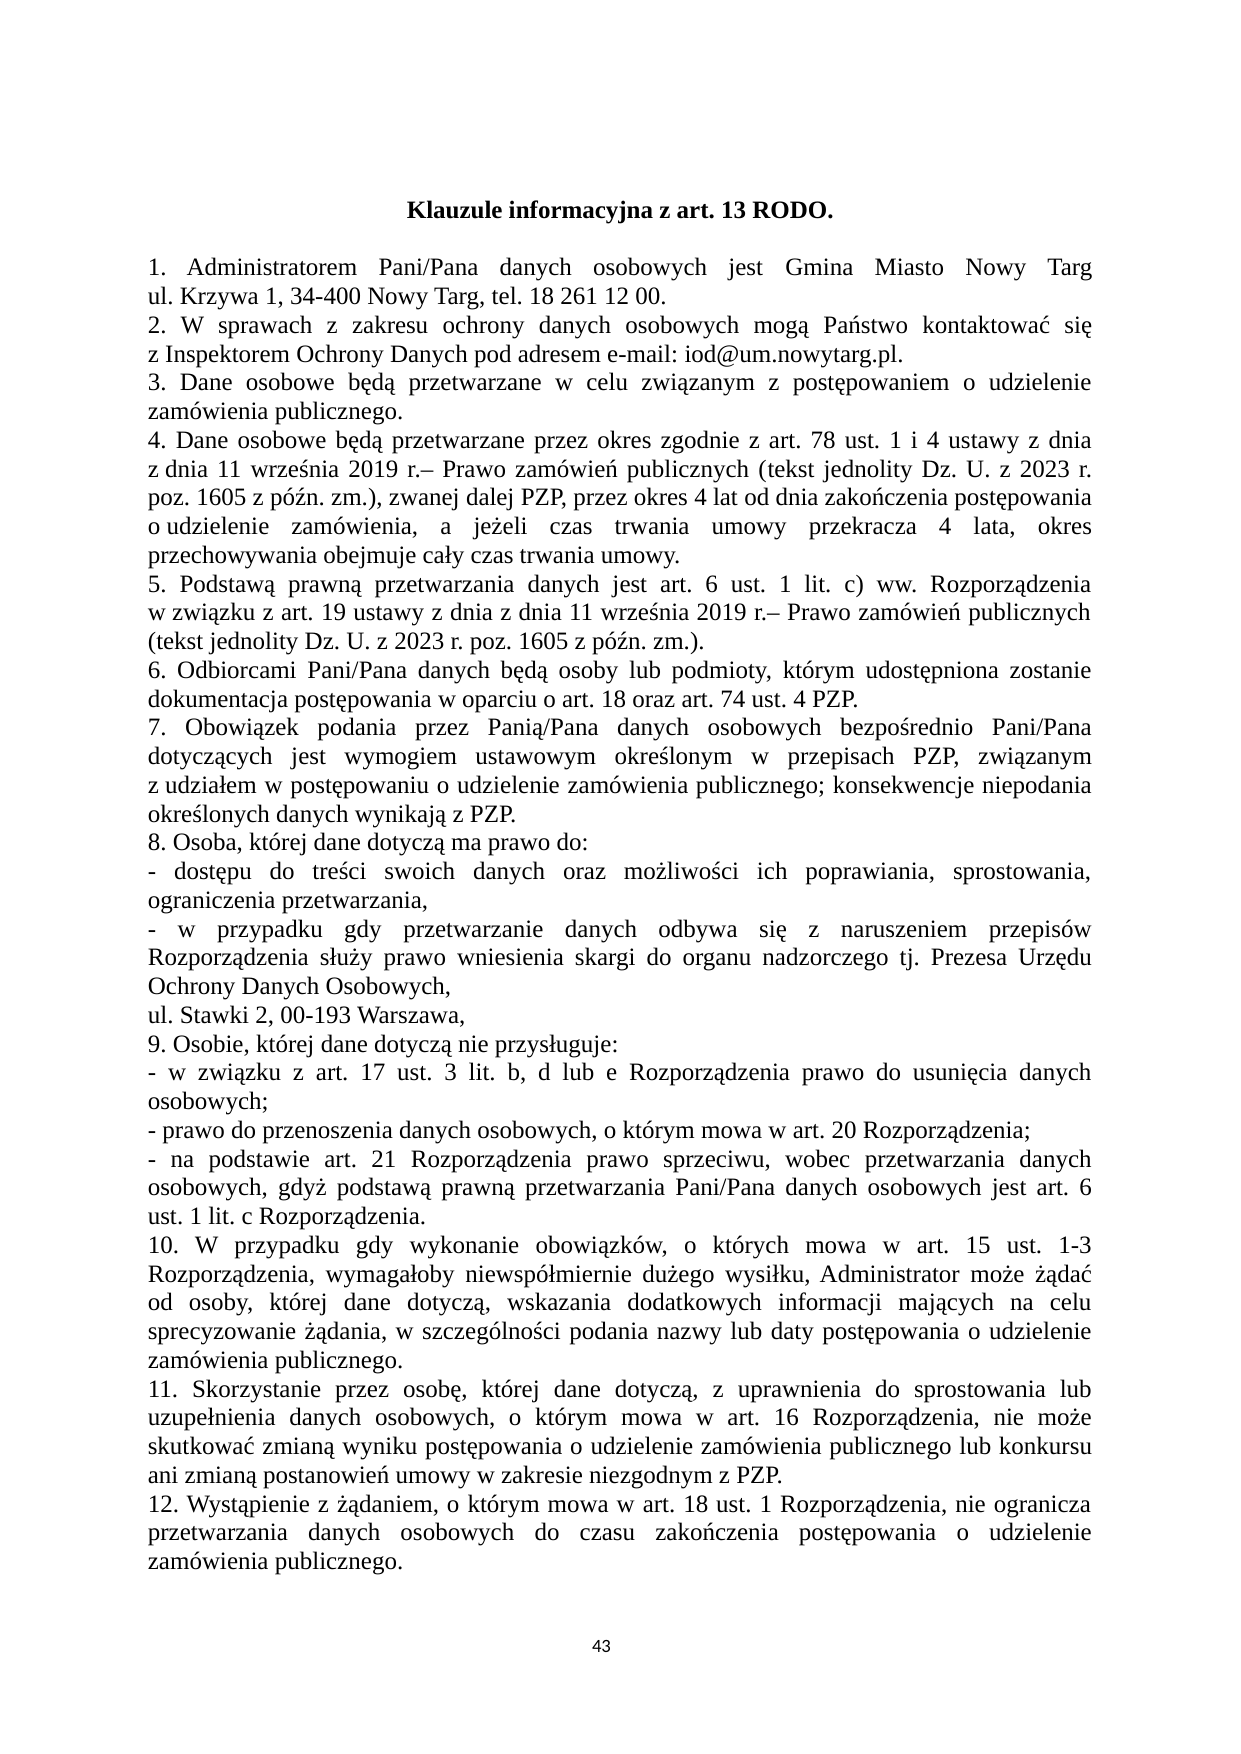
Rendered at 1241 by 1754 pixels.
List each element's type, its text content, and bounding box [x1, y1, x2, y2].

text - dostępu do treści swoich danych oraz możliwości ich poprawiania, sprostowania, ograniczenia przetwarzania, [148, 856, 1093, 914]
text - prawo do przenoszenia danych osobowych, o którym mowa w art. 20 Rozporządzenia; [148, 1115, 1093, 1144]
text 1. Administratorem Pani/Pana danych osobowych jest Gmina Miasto Nowy Targ ul. Krzywa 1, 34-400 Nowy Targ, tel. 18 261 12 00. [148, 252, 1093, 310]
text 6. Odbiorcami Pani/Pana danych będą osoby lub podmioty, którym udostępniona zostanie dokumentacja postępowania w oparciu o art. 18 oraz art. 74 ust. 4 PZP. [148, 655, 1093, 712]
text 5. Podstawą prawną przetwarzania danych jest art. 6 ust. 1 lit. c) ww. Rozporządzenia w związku z art. 19 ustawy z dnia z dnia 11 września 2019 r.– Prawo zamówień publicznych (tekst jednolity Dz. U. z 2023 r. poz. 1605 z późn. zm.). [148, 569, 1093, 655]
text ul. Stawki 2, 00-193 Warszawa, [148, 1000, 1093, 1029]
text 4. Dane osobowe będą przetwarzane przez okres zgodnie z art. 78 ust. 1 i 4 ustawy z dnia z dnia 11 września 2019 r.– Prawo zamówień publicznych (tekst jednolity Dz. U. z 2023 r. poz. 1605 z późn. zm.), zwanej dalej PZP, przez okres 4 lat od dnia zakończenia postępowania o udzielenie zamówienia, a jeżeli czas trwania umowy przekracza 4 lata, okres przechowywania obejmuje cały czas trwania umowy. [148, 425, 1093, 569]
text - na podstawie art. 21 Rozporządzenia prawo sprzeciwu, wobec przetwarzania danych osobowych, gdyż podstawą prawną przetwarzania Pani/Pana danych osobowych jest art. 6 ust. 1 lit. c Rozporządzenia. [148, 1144, 1093, 1230]
text 3. Dane osobowe będą przetwarzane w celu związanym z postępowaniem o udzielenie zamówienia publicznego. [148, 367, 1093, 425]
text - w związku z art. 17 ust. 3 lit. b, d lub e Rozporządzenia prawo do usunięcia danych osobowych; [148, 1057, 1093, 1115]
text 7. Obowiązek podania przez Panią/Pana danych osobowych bezpośrednio Pani/Pana dotyczących jest wymogiem ustawowym określonym w przepisach PZP, związanym z udziałem w postępowaniu o udzielenie zamówienia publicznego; konsekwencje niepodania określonych danych wynikają z PZP. [148, 712, 1093, 827]
text - w przypadku gdy przetwarzanie danych odbywa się z naruszeniem przepisów Rozporządzenia służy prawo wniesienia skargi do organu nadzorczego tj. Prezesa Urzędu Ochrony Danych Osobowych, [148, 914, 1093, 1000]
text Klauzule informacyjna z art. 13 RODO. [148, 195, 1093, 224]
text 2. W sprawach z zakresu ochrony danych osobowych mogą Państwo kontaktować się z Inspektorem Ochrony Danych pod adresem e-mail: iod@um.nowytarg.pl. [148, 310, 1093, 367]
text 8. Osoba, której dane dotyczą ma prawo do: [148, 827, 1093, 856]
text 11. Skorzystanie przez osobę, której dane dotyczą, z uprawnienia do sprostowania lub uzupełnienia danych osobowych, o którym mowa w art. 16 Rozporządzenia, nie może skutkować zmianą wyniku postępowania o udzielenie zamówienia publicznego lub konkursu ani zmianą postanowień umowy w zakresie niezgodnym z PZP. [148, 1374, 1093, 1489]
text 12. Wystąpienie z żądaniem, o którym mowa w art. 18 ust. 1 Rozporządzenia, nie ogranicza przetwarzania danych osobowych do czasu zakończenia postępowania o udzielenie zamówienia publicznego. [148, 1489, 1093, 1575]
text 10. W przypadku gdy wykonanie obowiązków, o których mowa w art. 15 ust. 1-3 Rozporządzenia, wymagałoby niewspółmiernie dużego wysiłku, Administrator może żądać od osoby, której dane dotyczą, wskazania dodatkowych informacji mających na celu sprecyzowanie żądania, w szczególności podania nazwy lub daty postępowania o udzielenie zamówienia publicznego. [148, 1230, 1093, 1374]
text 9. Osobie, której dane dotyczą nie przysługuje: [148, 1029, 1093, 1057]
